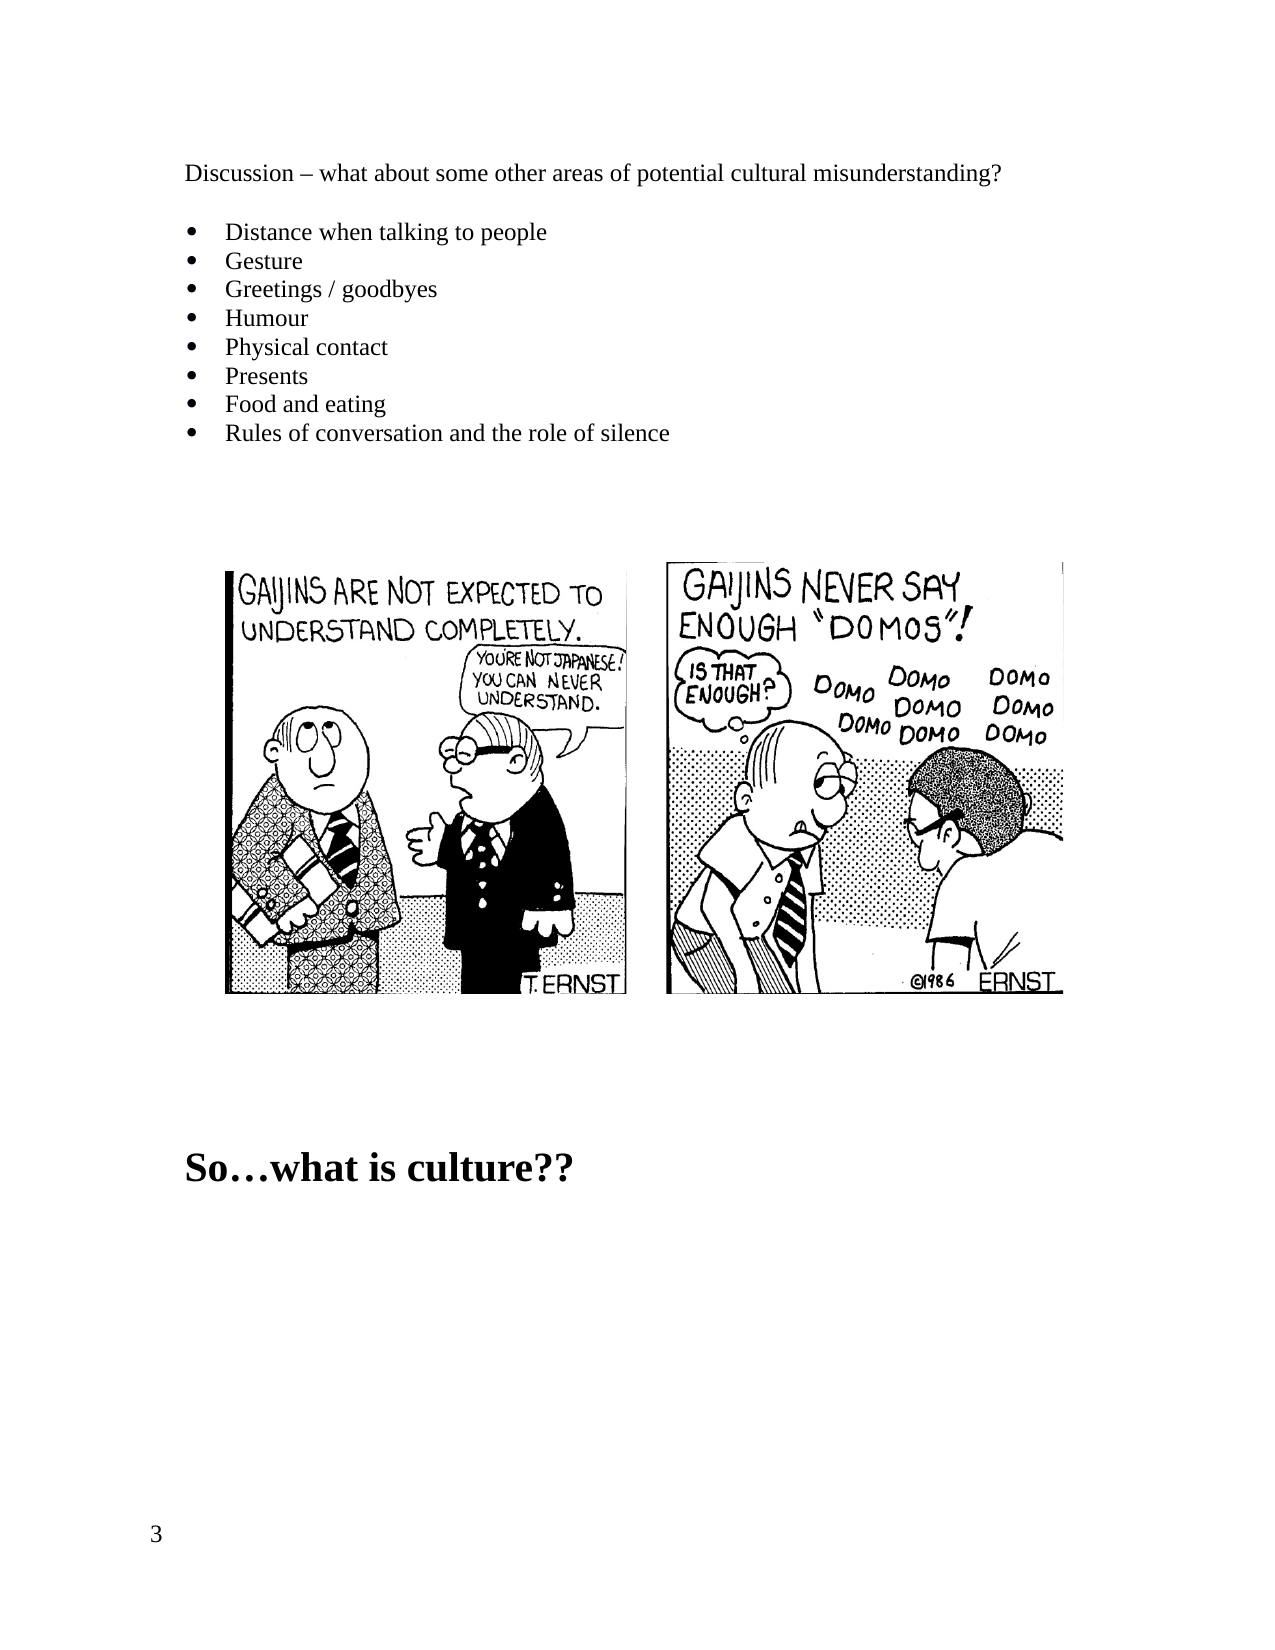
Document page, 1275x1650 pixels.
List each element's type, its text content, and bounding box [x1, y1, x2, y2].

text  Discussion – what about some other areas of potential cultural misunderstanding? [150, 150, 1087, 188]
picture [225, 571, 627, 994]
list Presents [187, 361, 1087, 389]
list Food and eating [187, 389, 1087, 418]
list Physical contact [187, 332, 1087, 361]
list Gesture [187, 246, 1087, 274]
list Greetings / goodbyes [187, 274, 1087, 303]
list Distance when talking to people [187, 217, 1087, 246]
picture [666, 562, 1064, 994]
list Rules of conversation and the role of silence [187, 418, 1087, 447]
list Humour [187, 303, 1087, 332]
text  So…what is culture?? [150, 1142, 1087, 1190]
